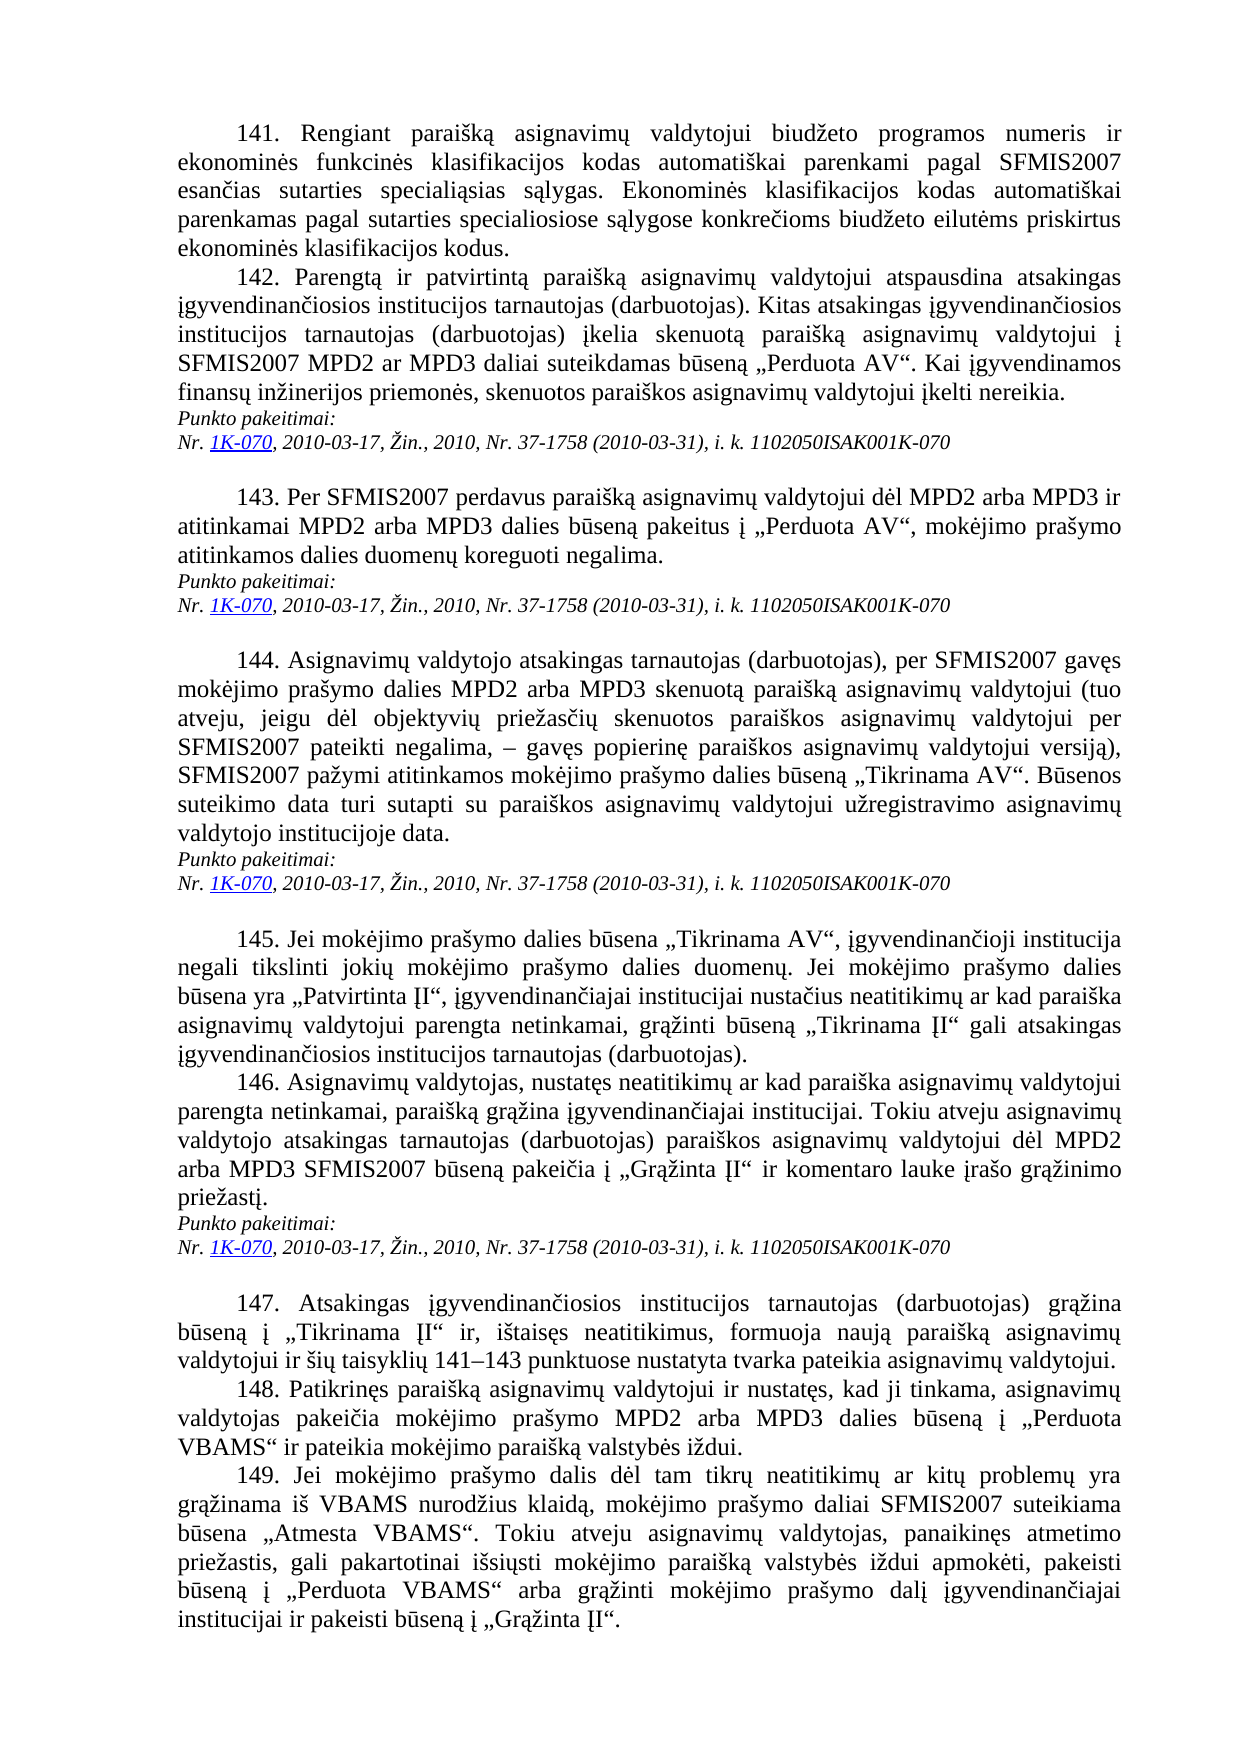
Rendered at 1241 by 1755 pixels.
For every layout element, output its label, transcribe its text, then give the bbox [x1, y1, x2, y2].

text Nr. 1K-070, 2010-03-17, Žin., 2010, Nr. 37-1758 (2010-03-31), i. k. 1102050ISAK001K-070 [177, 430, 1122, 454]
text 141. Rengiant paraišką asignavimų valdytojui biudžeto programos numeris ir ekonominės funkcinės klasifikacijos kodas automatiškai parenkami pagal SFMIS2007 esančias sutarties specialiąsias sąlygas. Ekonominės klasifikacijos kodas automatiškai parenkamas pagal sutarties specialiosiose sąlygose konkrečioms biudžeto eilutėms priskirtus ekonominės klasifikacijos kodus. [177, 118, 1122, 262]
text 149. Jei mokėjimo prašymo dalis dėl tam tikrų neatitikimų ar kitų problemų yra grąžinama iš VBAMS nurodžius klaidą, mokėjimo prašymo daliai SFMIS2007 suteikiama būsena „Atmesta VBAMS“. Tokiu atveju asignavimų valdytojas, panaikinęs atmetimo priežastis, gali pakartotinai išsiųsti mokėjimo paraišką valstybės iždui apmokėti, pakeisti būseną į „Perduota VBAMS“ arba grąžinti mokėjimo prašymo dalį įgyvendinančiajai institucijai ir pakeisti būseną į „Grąžinta ĮI“. [177, 1461, 1122, 1633]
text Punkto pakeitimai: [177, 569, 1122, 593]
text Nr. 1K-070, 2010-03-17, Žin., 2010, Nr. 37-1758 (2010-03-31), i. k. 1102050ISAK001K-070 [177, 1235, 1122, 1259]
text Nr. 1K-070, 2010-03-17, Žin., 2010, Nr. 37-1758 (2010-03-31), i. k. 1102050ISAK001K-070 [177, 871, 1122, 895]
text 144. Asignavimų valdytojo atsakingas tarnautojas (darbuotojas), per SFMIS2007 gavęs mokėjimo prašymo dalies MPD2 arba MPD3 skenuotą paraišką asignavimų valdytojui (tuo atveju, jeigu dėl objektyvių priežasčių skenuotos paraiškos asignavimų valdytojui per SFMIS2007 pateikti negalima, – gavęs popierinę paraiškos asignavimų valdytojui versiją), SFMIS2007 pažymi atitinkamos mokėjimo prašymo dalies būseną „Tikrinama AV“. Būsenos suteikimo data turi sutapti su paraiškos asignavimų valdytojui užregistravimo asignavimų valdytojo institucijoje data. [177, 646, 1122, 847]
text Nr. 1K-070, 2010-03-17, Žin., 2010, Nr. 37-1758 (2010-03-31), i. k. 1102050ISAK001K-070 [177, 593, 1122, 617]
text 142. Parengtą ir patvirtintą paraišką asignavimų valdytojui atspausdina atsakingas įgyvendinančiosios institucijos tarnautojas (darbuotojas). Kitas atsakingas įgyvendinančiosios institucijos tarnautojas (darbuotojas) įkelia skenuotą paraišką asignavimų valdytojui į SFMIS2007 MPD2 ar MPD3 daliai suteikdamas būseną „Perduota AV“. Kai įgyvendinamos finansų inžinerijos priemonės, skenuotos paraiškos asignavimų valdytojui įkelti nereikia. [177, 262, 1122, 406]
text 143. Per SFMIS2007 perdavus paraišką asignavimų valdytojui dėl MPD2 arba MPD3 ir atitinkamai MPD2 arba MPD3 dalies būseną pakeitus į „Perduota AV“, mokėjimo prašymo atitinkamos dalies duomenų koreguoti negalima. [177, 482, 1122, 569]
text Punkto pakeitimai: [177, 1211, 1122, 1235]
text 145. Jei mokėjimo prašymo dalies būsena „Tikrinama AV“, įgyvendinančioji institucija negali tikslinti jokių mokėjimo prašymo dalies duomenų. Jei mokėjimo prašymo dalies būsena yra „Patvirtinta ĮI“, įgyvendinančiajai institucijai nustačius neatitikimų ar kad paraiška asignavimų valdytojui parengta netinkamai, grąžinti būseną „Tikrinama ĮI“ gali atsakingas įgyvendinančiosios institucijos tarnautojas (darbuotojas). [177, 924, 1122, 1067]
text 146. Asignavimų valdytojas, nustatęs neatitikimų ar kad paraiška asignavimų valdytojui parengta netinkamai, paraišką grąžina įgyvendinančiajai institucijai. Tokiu atveju asignavimų valdytojo atsakingas tarnautojas (darbuotojas) paraiškos asignavimų valdytojui dėl MPD2 arba MPD3 SFMIS2007 būseną pakeičia į „Grąžinta ĮI“ ir komentaro lauke įrašo grąžinimo priežastį. [177, 1067, 1122, 1211]
text 147. Atsakingas įgyvendinančiosios institucijos tarnautojas (darbuotojas) grąžina būseną į „Tikrinama ĮI“ ir, ištaisęs neatitikimus, formuoja naują paraišką asignavimų valdytojui ir šių taisyklių 141–143 punktuose nustatyta tvarka pateikia asignavimų valdytojui. [177, 1288, 1122, 1374]
text Punkto pakeitimai: [177, 847, 1122, 871]
text Punkto pakeitimai: [177, 406, 1122, 430]
text 148. Patikrinęs paraišką asignavimų valdytojui ir nustatęs, kad ji tinkama, asignavimų valdytojas pakeičia mokėjimo prašymo MPD2 arba MPD3 dalies būseną į „Perduota VBAMS“ ir pateikia mokėjimo paraišką valstybės iždui. [177, 1374, 1122, 1461]
